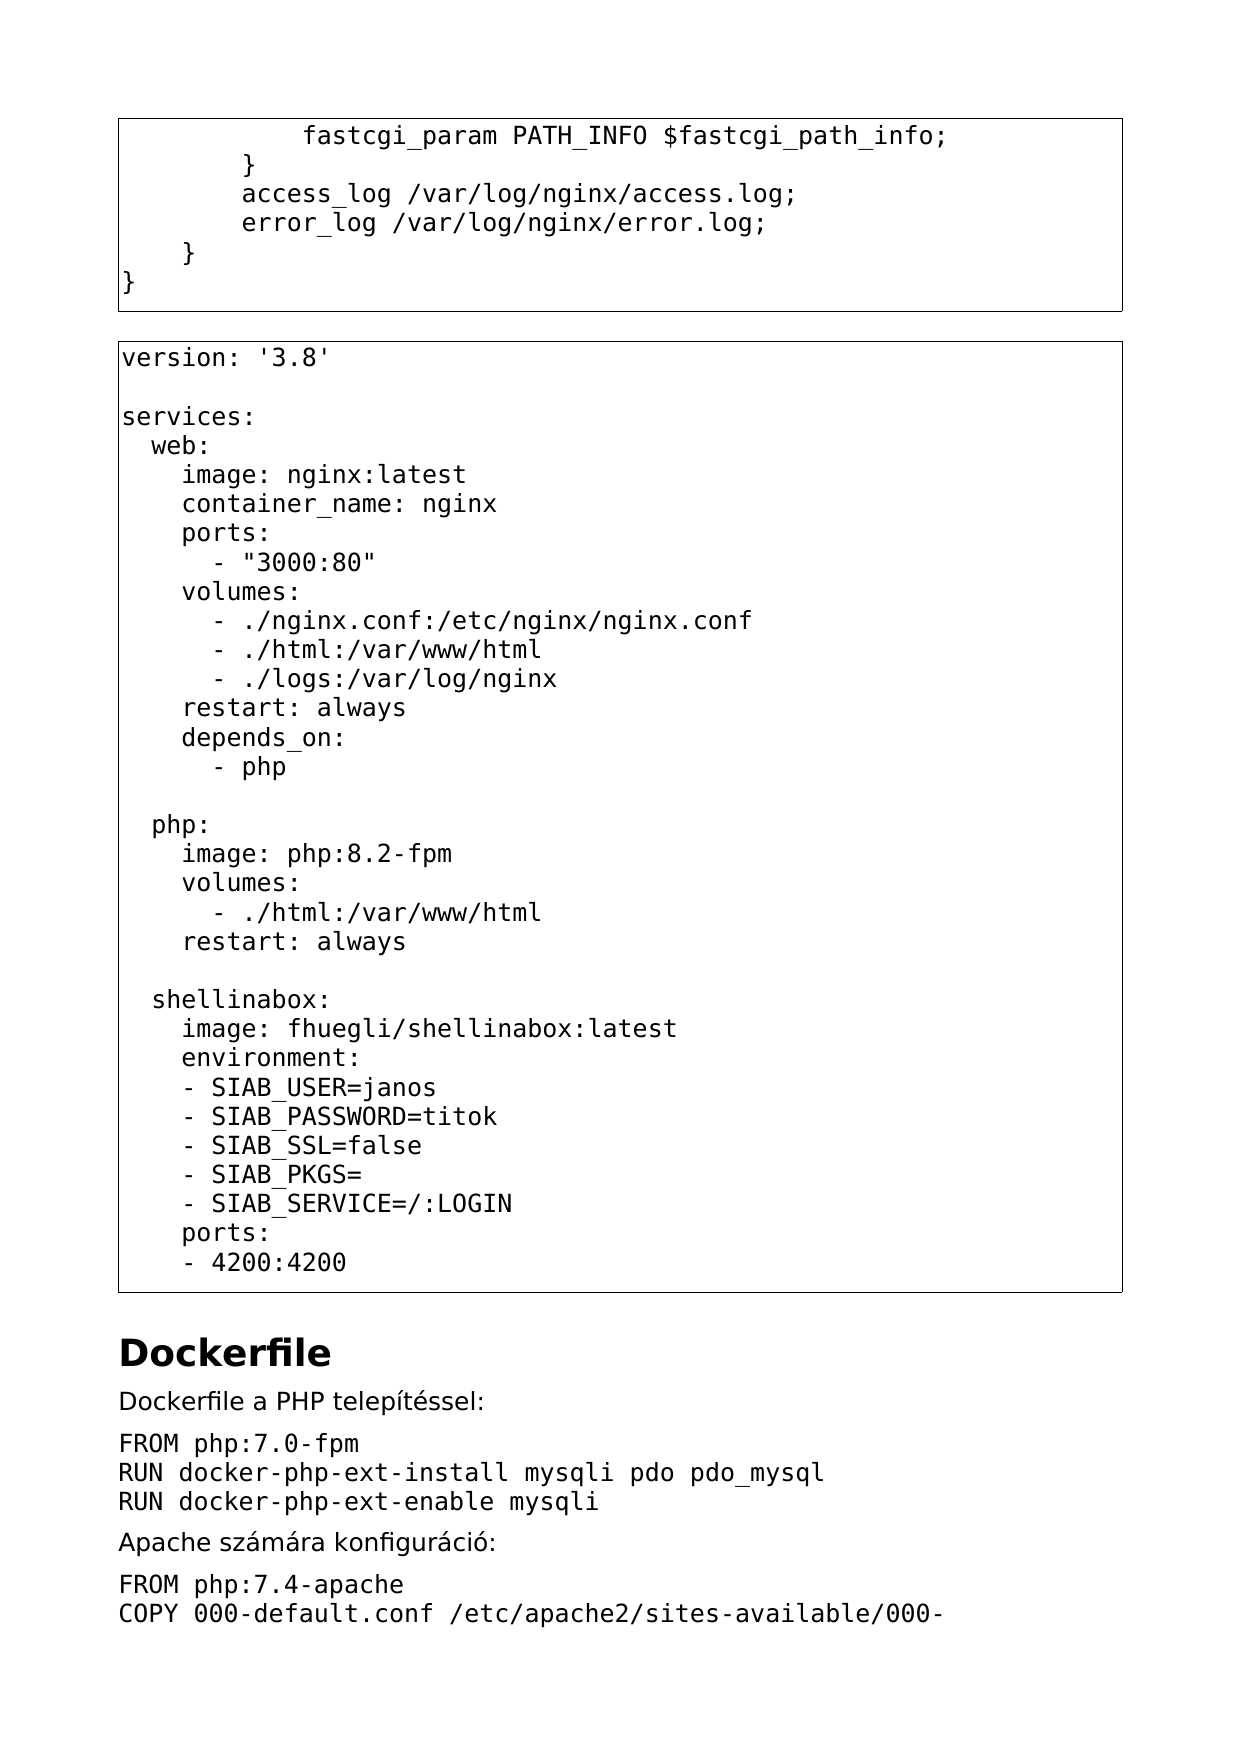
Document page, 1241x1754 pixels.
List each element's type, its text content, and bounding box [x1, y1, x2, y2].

text Apache számára konfiguráció: [118, 1528, 1122, 1558]
text FROM php:7.4-apache COPY 000-default.conf /etc/apache2/sites-available/000- [118, 1570, 1122, 1628]
table_header fastcgi_param PATH_INFO $fastcgi_path_info; } access_log /var/log/nginx/access.log; error_log /var/log/nginx/error.log; } } [119, 119, 1122, 311]
subtitle Dockerfile [118, 1331, 1122, 1375]
text Dockerfile a PHP telepítéssel: [118, 1388, 1122, 1417]
table_header version: '3.8' services: web: image: nginx:latest container_name: nginx ports: - "3000:80" volumes: - ./nginx.conf:/etc/nginx/nginx.conf - ./html:/var/www/html - ./logs:/var/log/nginx restart: always depends_on: - php php: image: php:8.2-fpm volumes: - ./html:/var/www/html restart: always shellinabox: image: fhuegli/shellinabox:latest environment: - SIAB_USER=janos - SIAB_PASSWORD=titok - SIAB_SSL=false - SIAB_PKGS= - SIAB_SERVICE=/:LOGIN ports: - 4200:4200 [119, 342, 1122, 1292]
text FROM php:7.0-fpm RUN docker-php-ext-install mysqli pdo pdo_mysql RUN docker-php-ext-enable mysqli [118, 1429, 1122, 1517]
